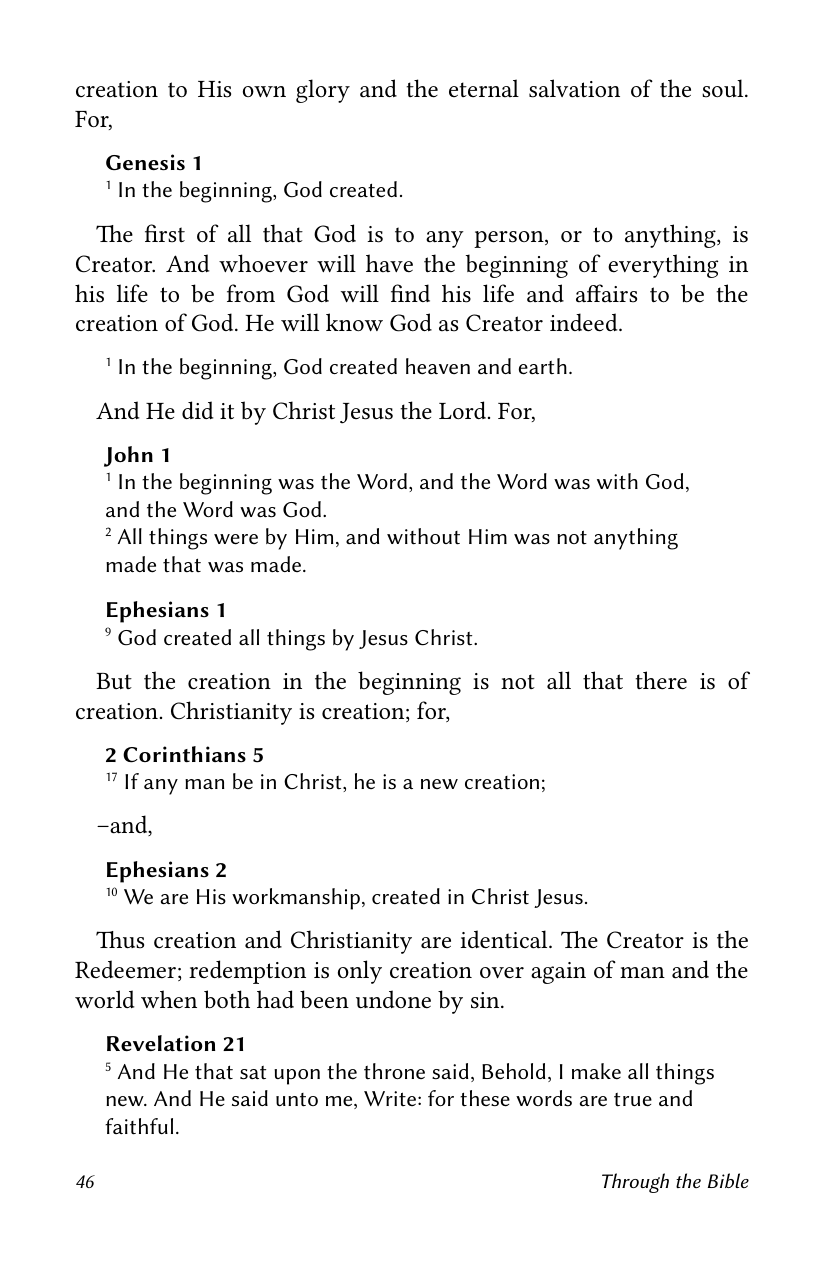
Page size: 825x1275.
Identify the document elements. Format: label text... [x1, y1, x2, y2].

text Revelation 21 [105, 1031, 750, 1057]
text 2 All things were by Him, and without Him was not anything made that was made. [105, 524, 720, 578]
text Ephesians 1 [105, 597, 750, 623]
text Ephesians 2 [105, 856, 750, 883]
text 5 And He that sat upon the throne said, Behold, I make all things new. And He said unto me, Write: for these words are true and faithful. [105, 1059, 720, 1140]
text –and, [75, 812, 750, 840]
text But the creation in the beginning is not all that there is of creation. Christianity is creation; for, [75, 667, 750, 725]
text 10 We are His workmanship, created in Christ Jesus. [105, 884, 720, 910]
text Thus creation and Christianity are identical. The Creator is the Redeemer; redemption is only creation over again of man and the world when both had been undone by sin. [75, 926, 750, 1015]
text And He did it by Christ Jesus the Lord. For, [75, 397, 750, 425]
text 1 In the beginning, God created. [105, 177, 720, 203]
text The first of all that God is to any person, or to anything, is Creator. And whoever will have the beginning of everything in his life to be from God will find his life and affairs to be the creation of God. He will know God as Creator indeed. [75, 220, 750, 338]
text 17 If any man be in Christ, he is a new creation; [105, 769, 720, 795]
text 1 In the beginning was the Word, and the Word was with God, and the Word was God. [105, 469, 720, 523]
text Genesis 1 [105, 150, 750, 176]
text John 1 [105, 442, 750, 468]
text 2 Corinthians 5 [105, 742, 750, 768]
text 9 God created all things by Jesus Christ. [105, 624, 720, 651]
text 1 In the beginning, God created heaven and earth. [105, 354, 720, 381]
text creation to His own glory and the eternal salvation of the soul. For, [75, 75, 750, 133]
